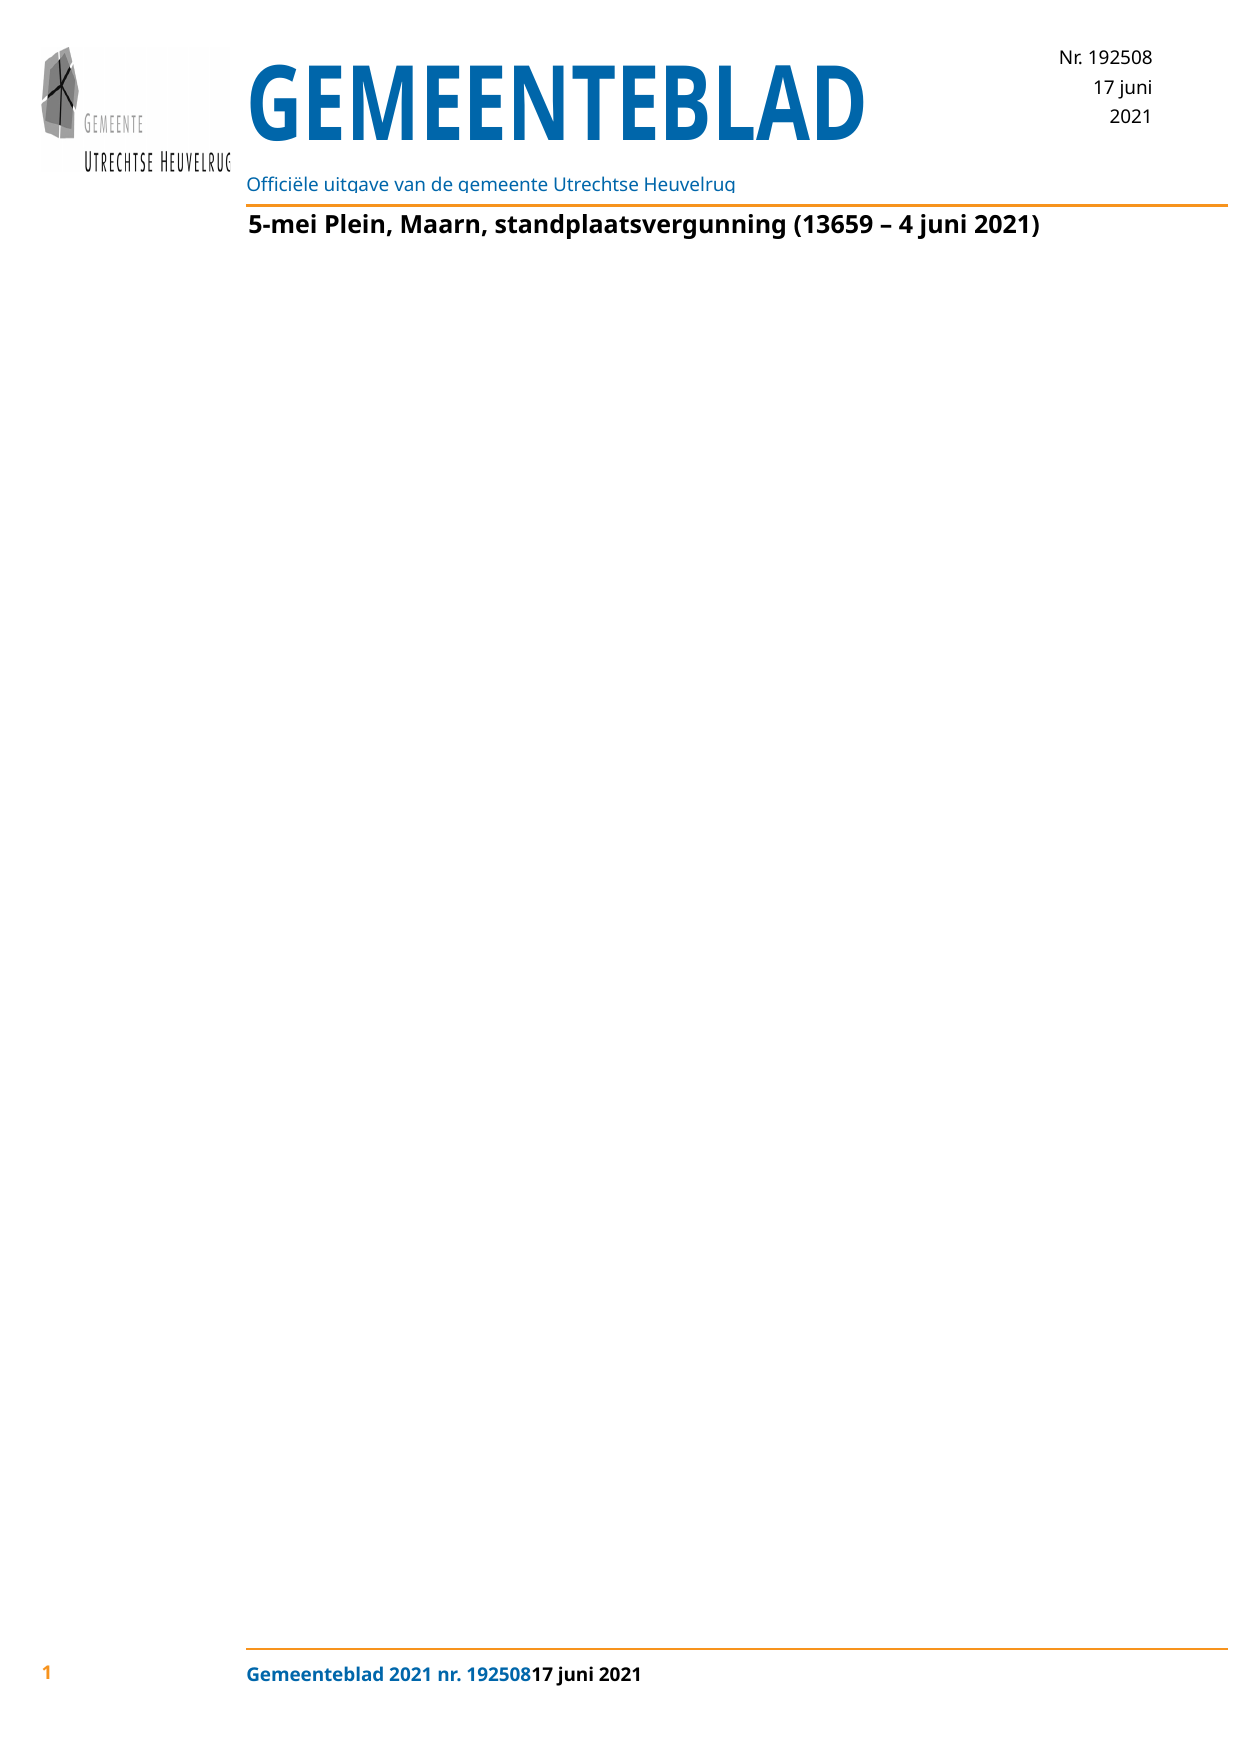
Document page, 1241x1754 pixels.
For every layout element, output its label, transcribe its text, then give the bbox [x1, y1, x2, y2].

picture [41, 47, 231, 172]
text 5-mei Plein, Maarn, standplaatsvergunning (13659 – 4 juni 2021) [248, 207, 1152, 241]
